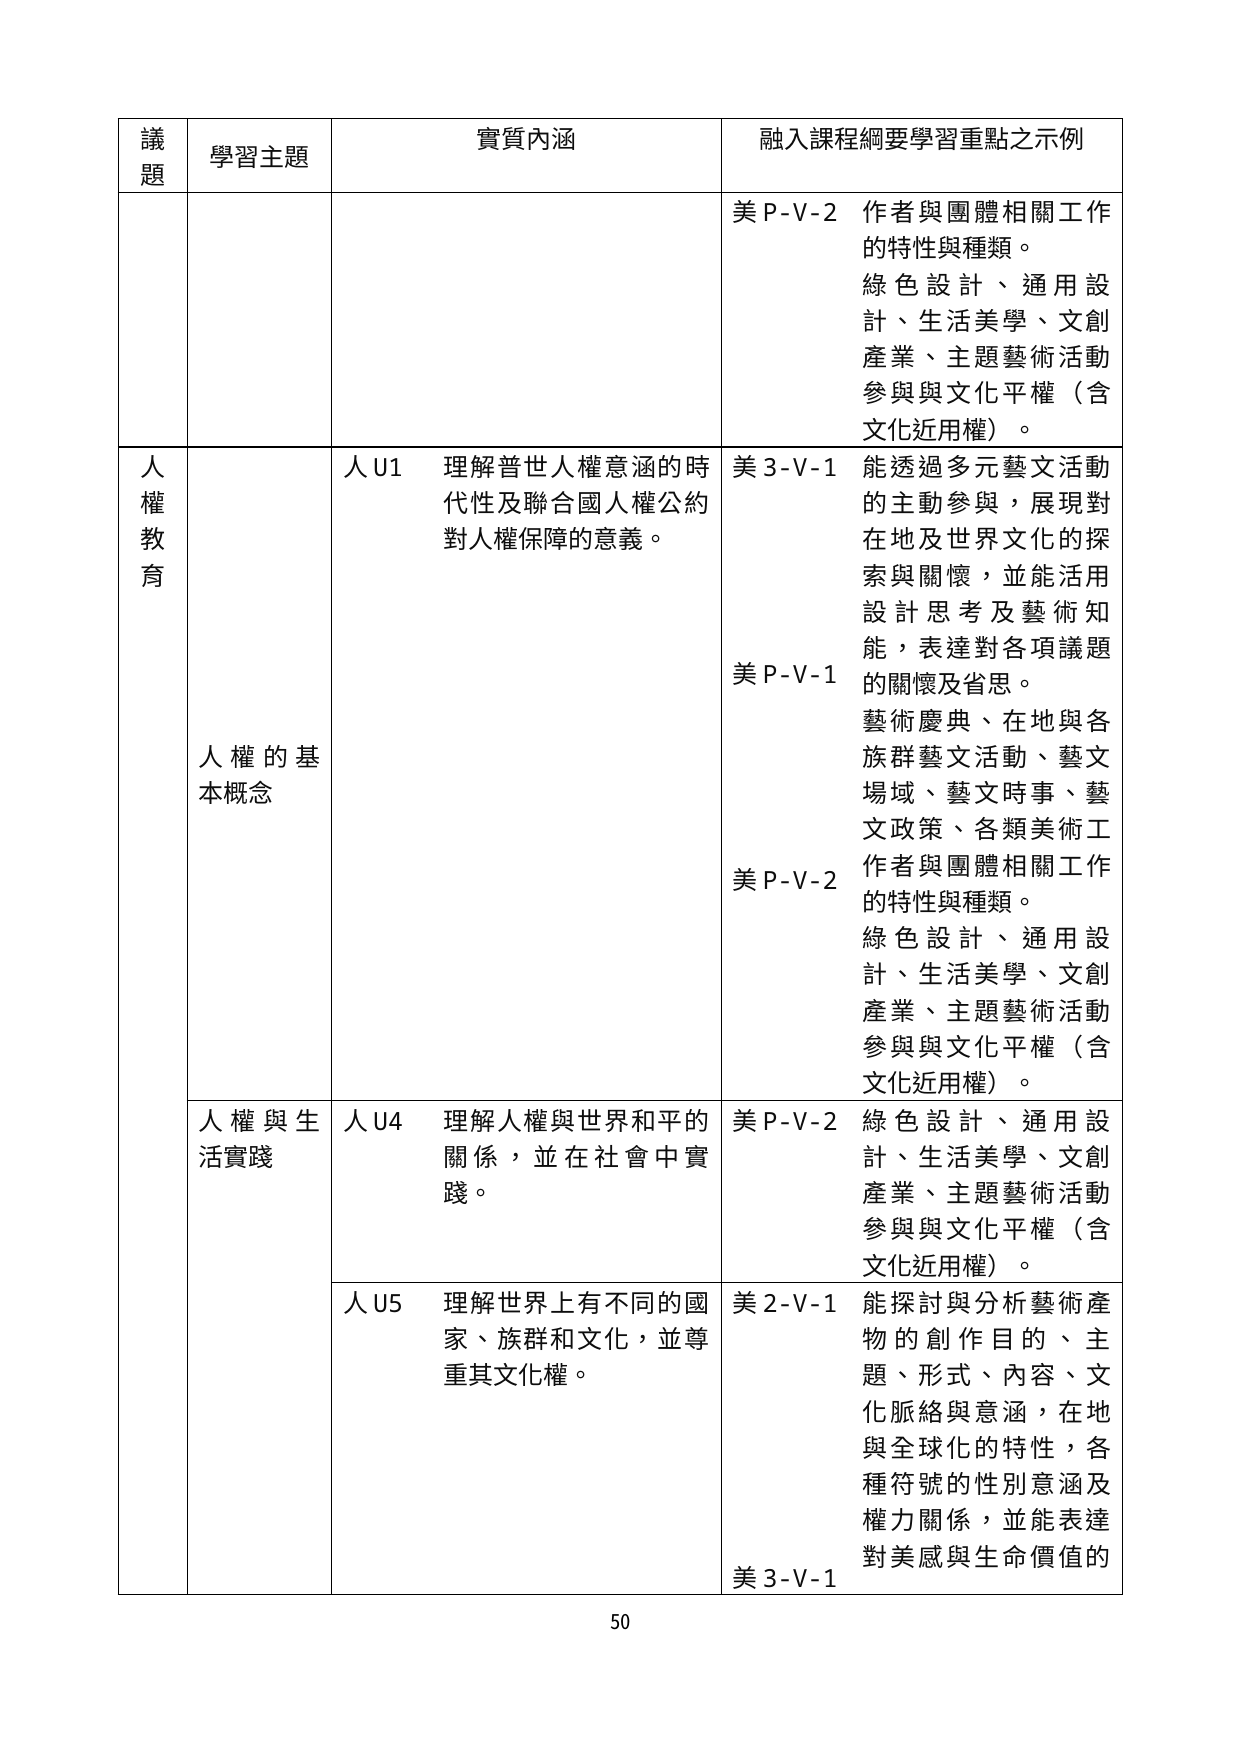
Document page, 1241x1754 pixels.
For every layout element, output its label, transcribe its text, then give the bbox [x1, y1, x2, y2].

table_header 實質內涵 [332, 119, 721, 192]
table_cell 能探討與分析藝術產物的創作目的、主題、形式、內容、文化脈絡與意涵，在地與全球化的特性，各種符號的性別意涵及權力關係，並能表達對美感與生命價值的 [851, 1283, 1122, 1594]
table_cell 人權的基本概念 [188, 448, 331, 1100]
table_cell 美P-V-2 [722, 1101, 851, 1282]
table_cell 作者與團體相關工作的特性與種類。 綠色設計、通用設計、生活美學、文創產業、主題藝術活動參與與文化平權（含文化近用權）。 [851, 193, 1122, 446]
table_cell [119, 193, 187, 446]
table_cell 綠色設計、通用設計、生活美學、文創產業、主題藝術活動參與與文化平權（含文化近用權）。 [851, 1101, 1122, 1282]
table_header 融入課程綱要學習重點之示例 [722, 119, 1122, 192]
table_cell [332, 193, 432, 446]
table_cell 理解人權與世界和平的關係，並在社會中實踐。 [432, 1101, 721, 1282]
table_cell 美2-V-1 美3-V-1 [722, 1283, 851, 1594]
table_cell 美P-V-2 [722, 193, 851, 446]
table_cell 人U5 [332, 1283, 432, 1594]
table_cell 人U4 [332, 1101, 432, 1282]
table_cell 理解世界上有不同的國家、族群和文化，並尊重其文化權。 [432, 1283, 721, 1594]
table_cell 人權與生活實踐 [188, 1101, 331, 1594]
table_cell 人權教育 [119, 448, 187, 1594]
table_header 議題 [119, 119, 187, 192]
table_cell 人U1 [332, 448, 432, 1100]
table_header 學習主題 [188, 119, 331, 192]
table_cell 理解普世人權意涵的時代性及聯合國人權公約對人權保障的意義。 [432, 448, 721, 1100]
table_cell [432, 193, 721, 446]
table_cell 能透過多元藝文活動的主動參與，展現對在地及世界文化的探索與關懷，並能活用設計思考及藝術知能，表達對各項議題的關懷及省思。 藝術慶典、在地與各族群藝文活動、藝文場域、藝文時事、藝文政策、各類美術工作者與團體相關工作的特性與種類。 綠色設計、通用設計、生活美學、文創產業、主題藝術活動參與與文化平權（含文化近用權）。 [851, 448, 1122, 1100]
table_cell [188, 193, 331, 446]
table_cell 美3-V-1 美P-V-1 美P-V-2 [722, 448, 851, 1100]
